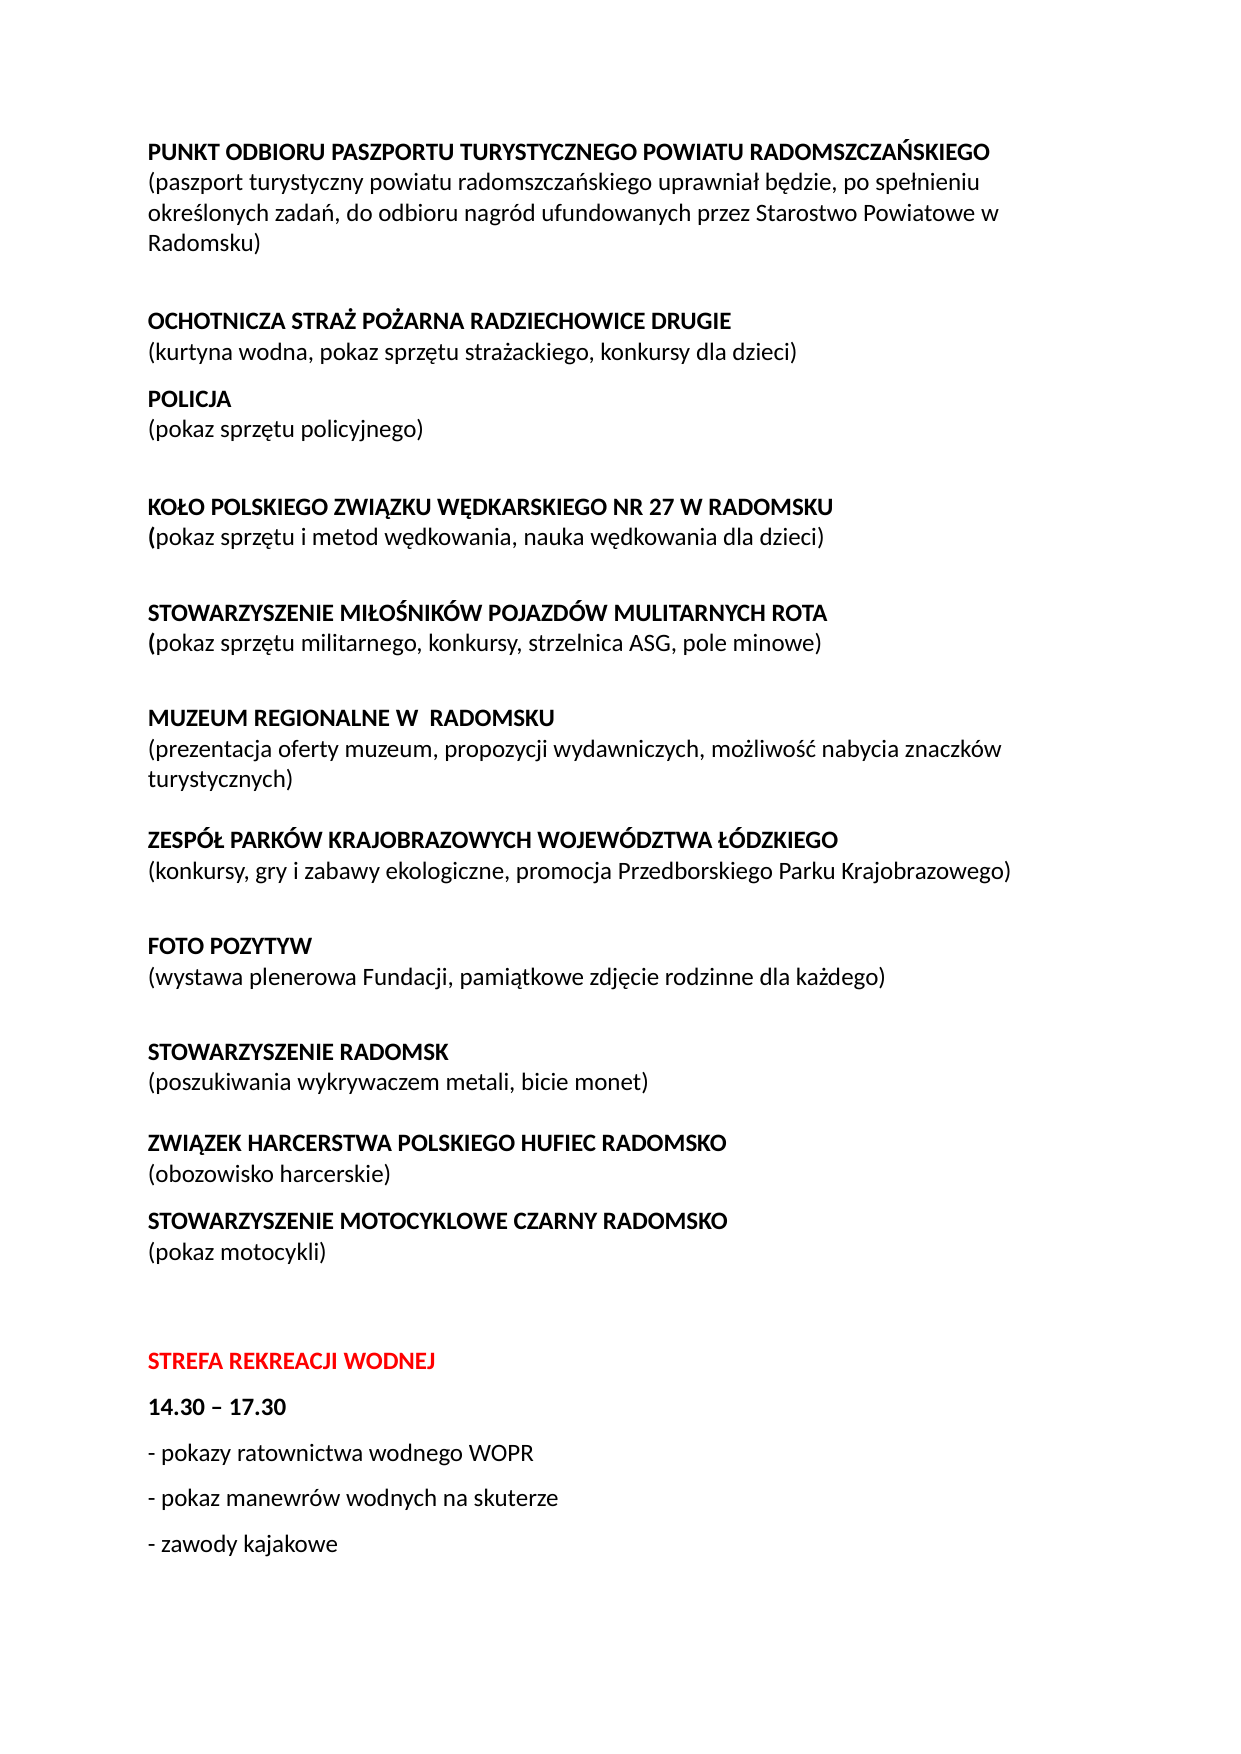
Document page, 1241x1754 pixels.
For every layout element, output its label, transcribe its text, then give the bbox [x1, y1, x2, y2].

text PUNKT ODBIORU PASZPORTU TURYSTYCZNEGO POWIATU RADOMSZCZAŃSKIEGO (paszport turystyczny powiatu radomszczańskiego uprawniał będzie, po spełnieniu określonych zadań, do odbioru nagród ufundowanych przez Starostwo Powiatowe w Radomsku) [148, 136, 1093, 258]
text STOWARZYSZENIE MOTOCYKLOWE CZARNY RADOMSKO (pokaz motocykli) [148, 1205, 1093, 1266]
text OCHOTNICZA STRAŻ POŻARNA RADZIECHOWICE DRUGIE (kurtyna wodna, pokaz sprzętu strażackiego, konkursy dla dzieci) [148, 274, 1093, 366]
text FOTO POZYTYW (wystawa plenerowa Fundacji, pamiątkowe zdjęcie rodzinne dla każdego) [148, 930, 1093, 1019]
text KOŁO POLSKIEGO ZWIĄZKU WĘDKARSKIEGO NR 27 W RADOMSKU (pokaz sprzętu i metod wędkowania, nauka wędkowania dla dzieci) [148, 461, 1093, 580]
text STOWARZYSZENIE MIŁOŚNIKÓW POJAZDÓW MULITARNYCH ROTA (pokaz sprzętu militarnego, konkursy, strzelnica ASG, pole minowe) [148, 597, 1093, 686]
text POLICJA (pokaz sprzętu policyjnego) [148, 383, 1093, 444]
text MUZEUM REGIONALNE W RADOMSKU (prezentacja oferty muzeum, propozycji wydawniczych, możliwość nabycia znaczków turystycznych) ZESPÓŁ PARKÓW KRAJOBRAZOWYCH WOJEWÓDZTWA ŁÓDZKIEGO (konkursy, gry i zabawy ekologiczne, promocja Przedborskiego Parku Krajobrazowego) [148, 702, 1093, 914]
text STOWARZYSZENIE RADOMSK (poszukiwania wykrywaczem metali, bicie monet) ZWIĄZEK HARCERSTWA POLSKIEGO HUFIEC RADOMSKO (obozowisko harcerskie) [148, 1036, 1093, 1189]
text STREFA REKREACJI WODNEJ 14.30 – 17.30 - pokazy ratownictwa wodnego WOPR - pokaz manewrów wodnych na skuterze - zawody kajakowe [148, 1345, 1093, 1601]
